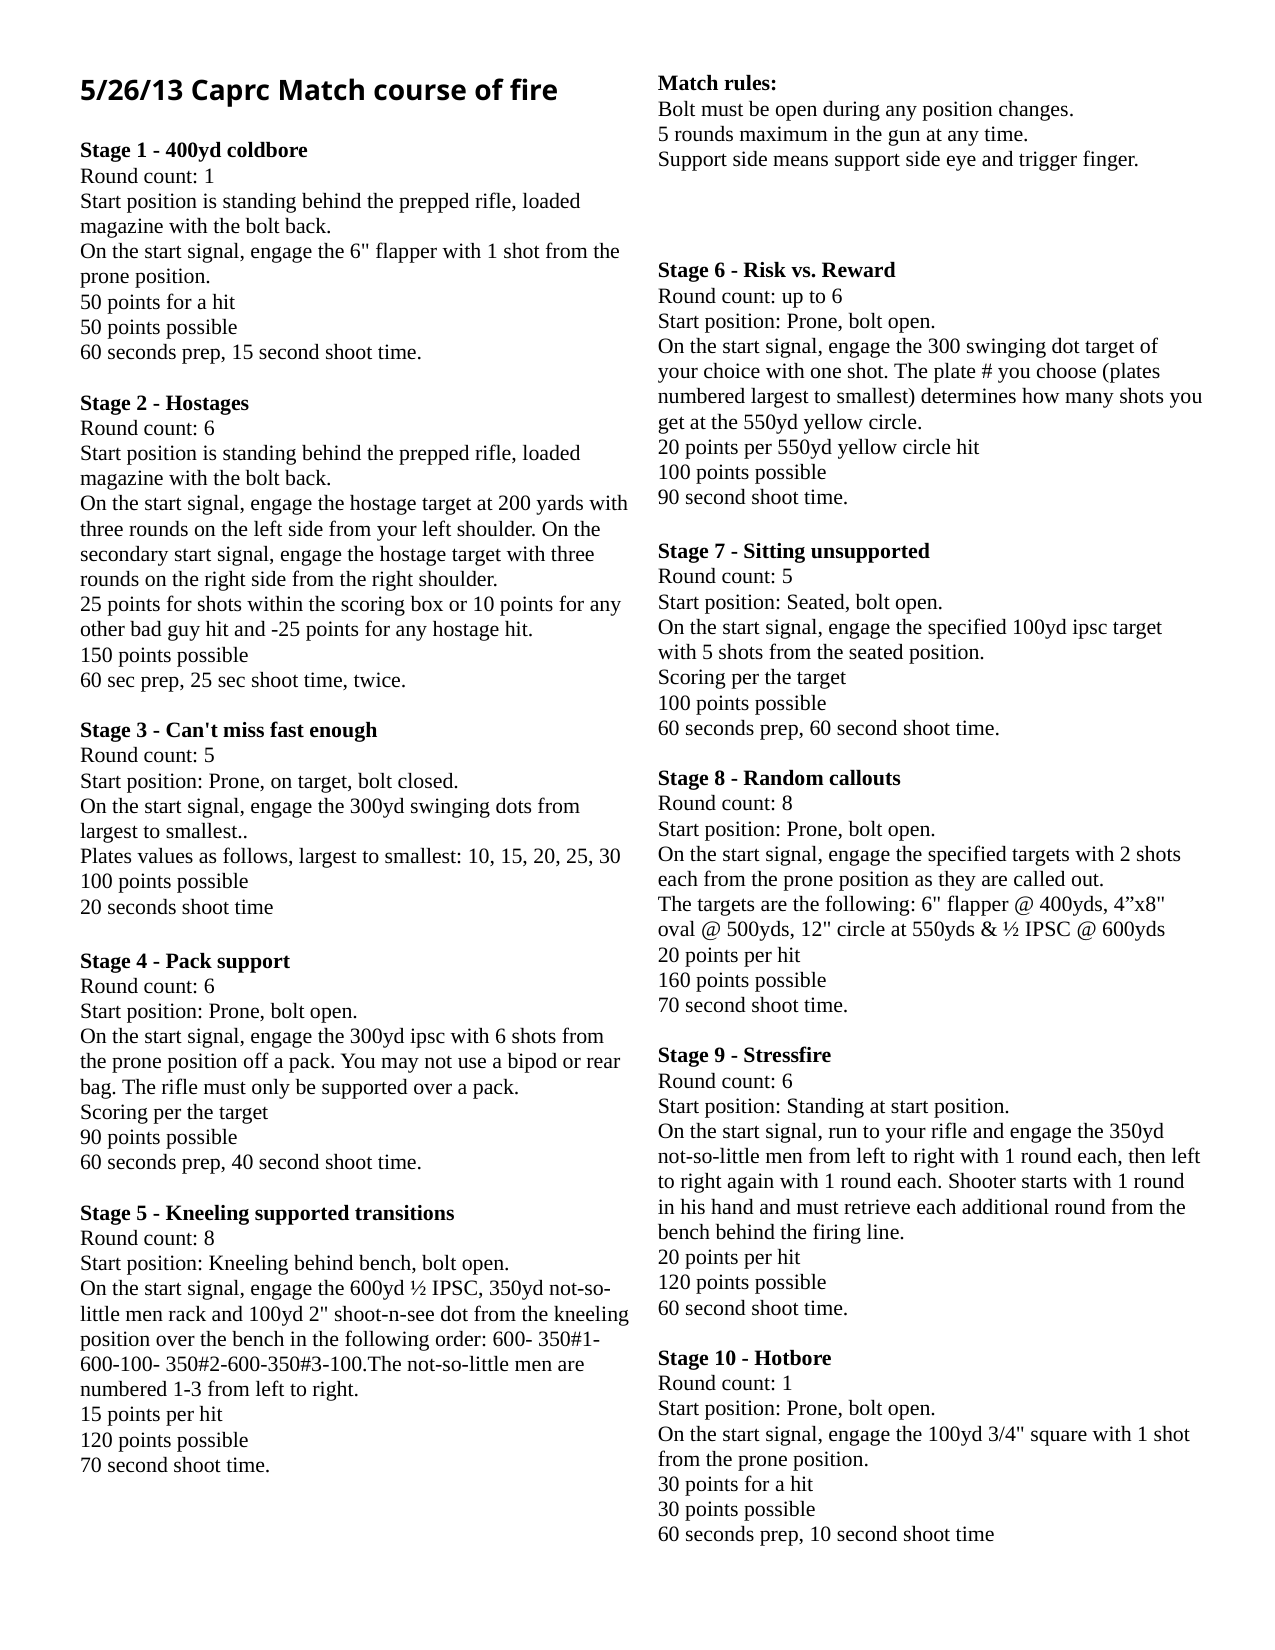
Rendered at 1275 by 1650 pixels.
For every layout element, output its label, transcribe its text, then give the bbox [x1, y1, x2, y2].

text Plates values as follows, largest to smallest: 10, 15, 20, 25, 30 [80, 843, 633, 868]
text Match rules: Bolt must be open during any position changes. 5 rounds maximum in the gun at any time. [658, 70, 1203, 146]
text Start position: Seated, bolt open. On the start signal, engage the specified 100yd ipsc target with 5 shots from the seated position. Scoring per the target 100 points possible 60 seconds prep, 60 second shoot time. [658, 589, 1203, 740]
text Start position is standing behind the prepped rifle, loaded magazine with the bolt back. [80, 440, 633, 490]
text 100 points possible [80, 868, 633, 894]
text Start position: Prone, bolt open. On the start signal, engage the 300 swinging dot target of your choice with one shot. The plate # you choose (plates numbered largest to smallest) determines how many shots you get at the 550yd yellow circle. [658, 308, 1203, 434]
text Stage 7 - Sitting unsupported [658, 538, 1203, 563]
text Round count: 5 [658, 563, 1203, 589]
text Round count: 6 [80, 415, 633, 440]
text 20 points per 550yd yellow circle hit 100 points possible [658, 434, 1203, 484]
text Stage 1 - 400yd coldbore Round count: 1 [80, 137, 633, 188]
text Stage 3 - Can't miss fast enough [80, 692, 633, 742]
text 150 points possible [80, 642, 633, 667]
text Round count: up to 6 [658, 283, 1203, 308]
text Stage 9 - Stressfire Round count: 6 [658, 1017, 1203, 1093]
text Start position: Prone, bolt open. On the start signal, engage the 100yd 3/4" square with 1 shot from the prone position. 30 points for a hit 30 points possible 60 seconds prep, 10 second shoot time [658, 1395, 1203, 1547]
text Start position: Kneeling behind bench, bolt open. [80, 1250, 633, 1275]
text On the start signal, engage the 600yd ½ IPSC, 350yd not-so-little men rack and 100yd 2" shoot-n-see dot from the kneeling position over the bench in the following order: 600- 350#1-600-100- 350#2-600-350#3-100.The not-so-little men are numbered 1-3 from left to right. 15 points per hit 120 points possible 70 second shoot time. [80, 1275, 633, 1477]
text 5/26/13 Caprc Match course of fire [80, 70, 634, 109]
text 25 points for shots within the scoring box or 10 points for any other bad guy hit and -25 points for any hostage hit. [80, 591, 633, 642]
text 90 second shoot time. [658, 484, 1203, 509]
text Start position: Standing at start position. [658, 1093, 1203, 1118]
text Support side means support side eye and trigger finger. [658, 146, 1203, 171]
text Stage 8 - Random callouts Round count: 8 [658, 765, 1203, 816]
text Start position: Prone, bolt open. [658, 816, 1203, 841]
text Start position is standing behind the prepped rifle, loaded magazine with the bolt back. On the start signal, engage the 6" flapper with 1 shot from the prone position. 50 points for a hit 50 points possible 60 seconds prep, 15 second shoot time. Stage 2 - Hostages [80, 188, 633, 415]
text 20 seconds shoot time [80, 894, 633, 919]
text Start position: Prone, on target, bolt closed. [80, 768, 633, 793]
text On the start signal, engage the 300yd swinging dots from largest to smallest.. [80, 793, 633, 843]
text Stage 4 - Pack support Round count: 6 [80, 948, 633, 998]
text 60 sec prep, 25 sec shoot time, twice. [80, 667, 633, 692]
text On the start signal, engage the specified targets with 2 shots each from the prone position as they are called out. The targets are the following: 6" flapper @ 400yds, 4”x8" oval @ 500yds, 12" circle at 550yds & ½ IPSC @ 600yds 20 points per hit 160 points possible 70 second shoot time. [658, 841, 1203, 1017]
text Stage 6 - Risk vs. Reward [658, 257, 1203, 283]
text On the start signal, engage the hostage target at 200 yards with three rounds on the left side from your left shoulder. On the secondary start signal, engage the hostage target with three rounds on the right side from the right shoulder. [80, 490, 633, 591]
text Round count: 5 [80, 742, 633, 768]
text On the start signal, run to your rifle and engage the 350yd not-so-little men from left to right with 1 round each, then left to right again with 1 round each. Shooter starts with 1 round in his hand and must retrieve each additional round from the bench behind the firing line. 20 points per hit 120 points possible 60 second shoot time. Stage 10 - Hotbore Round count: 1 [658, 1118, 1203, 1395]
text Start position: Prone, bolt open. On the start signal, engage the 300yd ipsc with 6 shots from the prone position off a pack. You may not use a bipod or rear bag. The rifle must only be supported over a pack. Scoring per the target 90 points possible 60 seconds prep, 40 second shoot time. Stage 5 - Kneeling supported transitions Round count: 8 [80, 998, 633, 1250]
